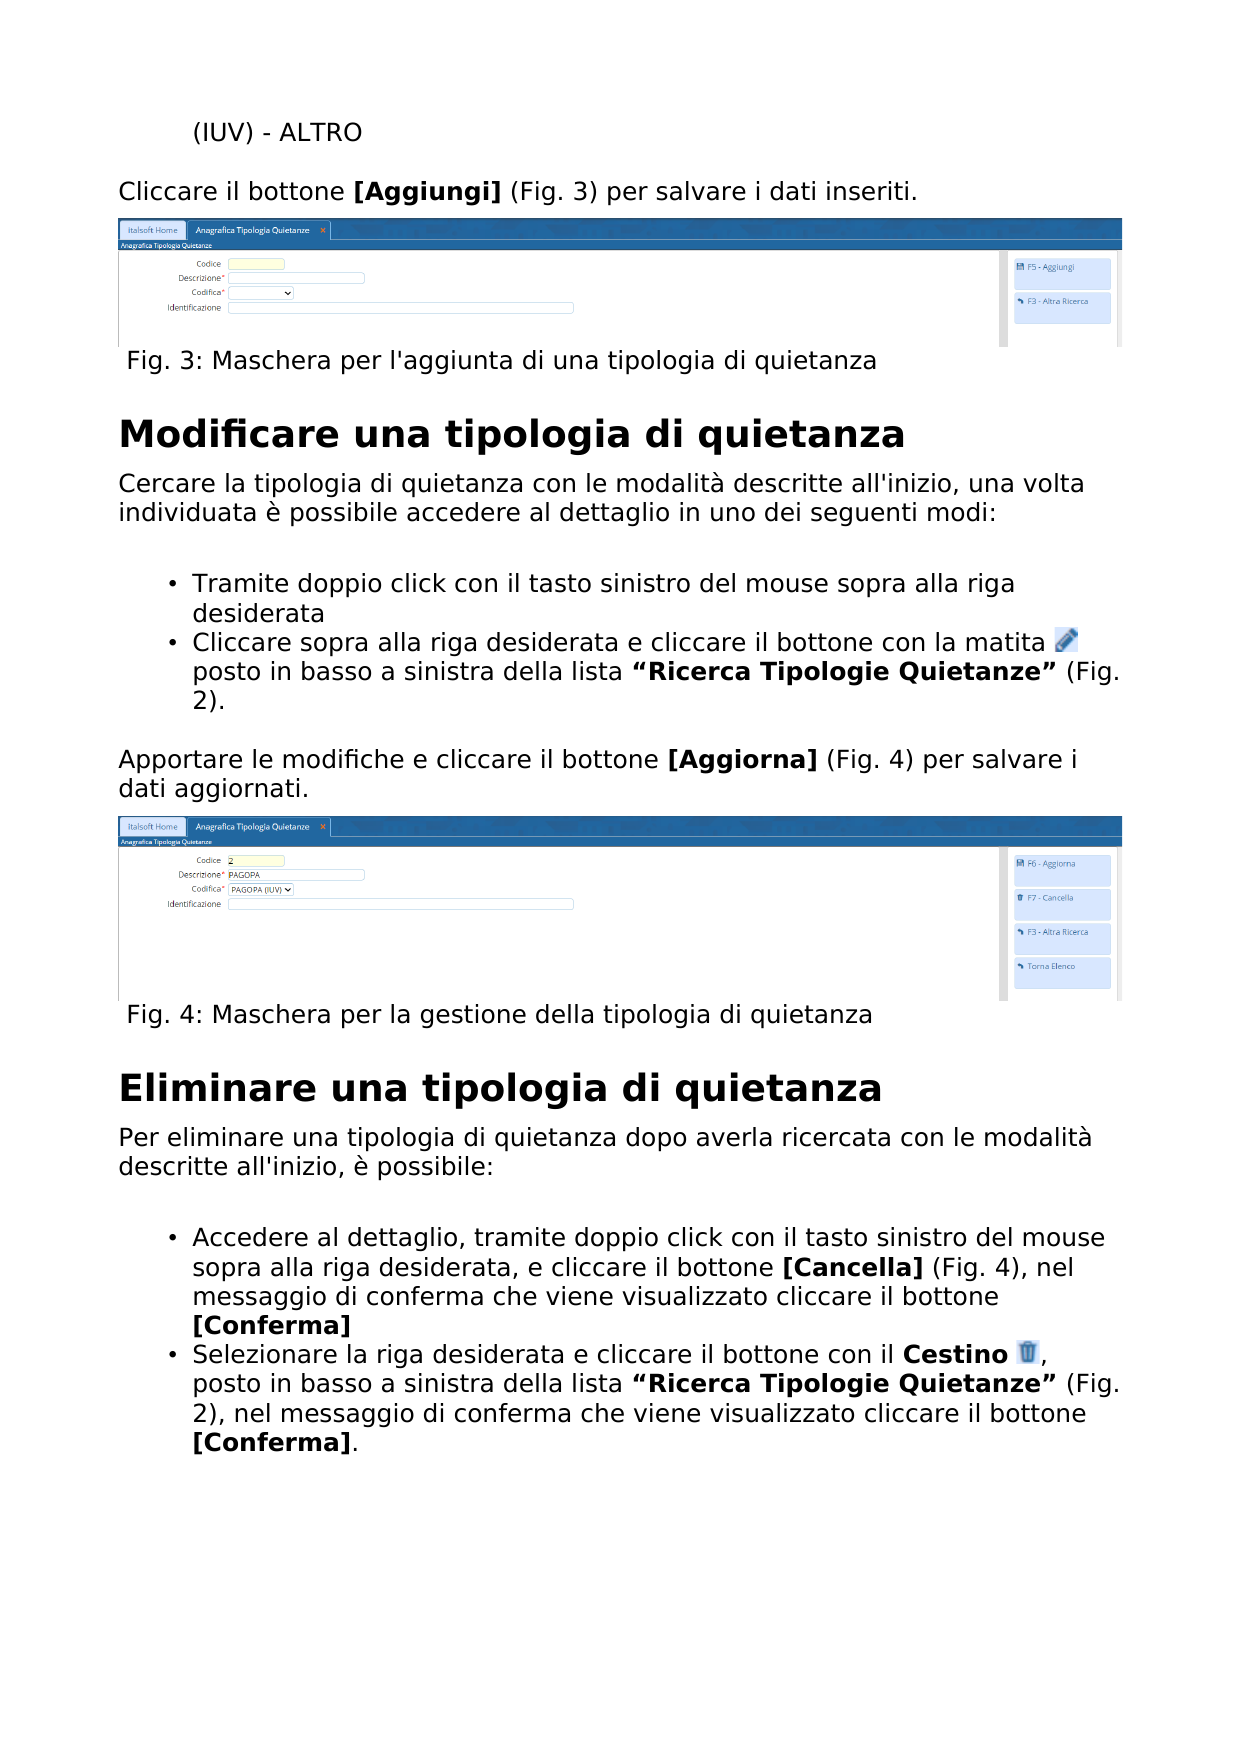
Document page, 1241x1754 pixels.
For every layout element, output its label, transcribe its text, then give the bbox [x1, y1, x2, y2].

list Cliccare sopra alla riga desiderata e cliccare il bottone con la matita posto in basso a sinistra della lista “Ricerca Tipologie Quietanze” (Fig. 2). [177, 628, 1122, 716]
text Per eliminare una tipologia di quietanza dopo averla ricercata con le modalità descritte all'inizio, è possibile: [118, 1123, 1122, 1182]
text Apportare le modifiche e cliccare il bottone [Aggiorna] (Fig. 4) per salvare i dati aggiornati. [118, 745, 1122, 803]
text Cercare la tipologia di quietanza con le modalità descritte all'inizio, una volta individuata è possibile accedere al dettaglio in uno dei seguenti modi: [118, 469, 1122, 528]
text Cliccare il bottone [Aggiungi] (Fig. 3) per salvare i dati inseriti. [118, 177, 1122, 206]
text Fig. 4: Maschera per la gestione della tipologia di quietanza [118, 1001, 1122, 1029]
picture [1016, 1340, 1040, 1364]
list Accedere al dettaglio, tramite doppio click con il tasto sinistro del mouse sopra alla riga desiderata, e cliccare il bottone [Cancella] (Fig. 4), nel messaggio di conferma che viene visualizzato cliccare il bottone [Conferma] [177, 1223, 1122, 1340]
picture [1054, 627, 1078, 652]
list Tramite doppio click con il tasto sinistro del mouse sopra alla riga desiderata [177, 569, 1122, 628]
subtitle Modificare una tipologia di quietanza [118, 413, 1122, 457]
list (IUV) - ALTRO [177, 118, 1122, 147]
list Selezionare la riga desiderata e cliccare il bottone con il Cestino , posto in basso a sinistra della lista “Ricerca Tipologie Quietanze” (Fig. 2), nel messaggio di conferma che viene visualizzato cliccare il bottone [Conferma]. [177, 1340, 1122, 1457]
picture [118, 218, 1123, 347]
text Fig. 3: Maschera per l'aggiunta di una tipologia di quietanza [118, 347, 1122, 376]
subtitle Eliminare una tipologia di quietanza [118, 1067, 1122, 1111]
picture [118, 816, 1123, 1001]
